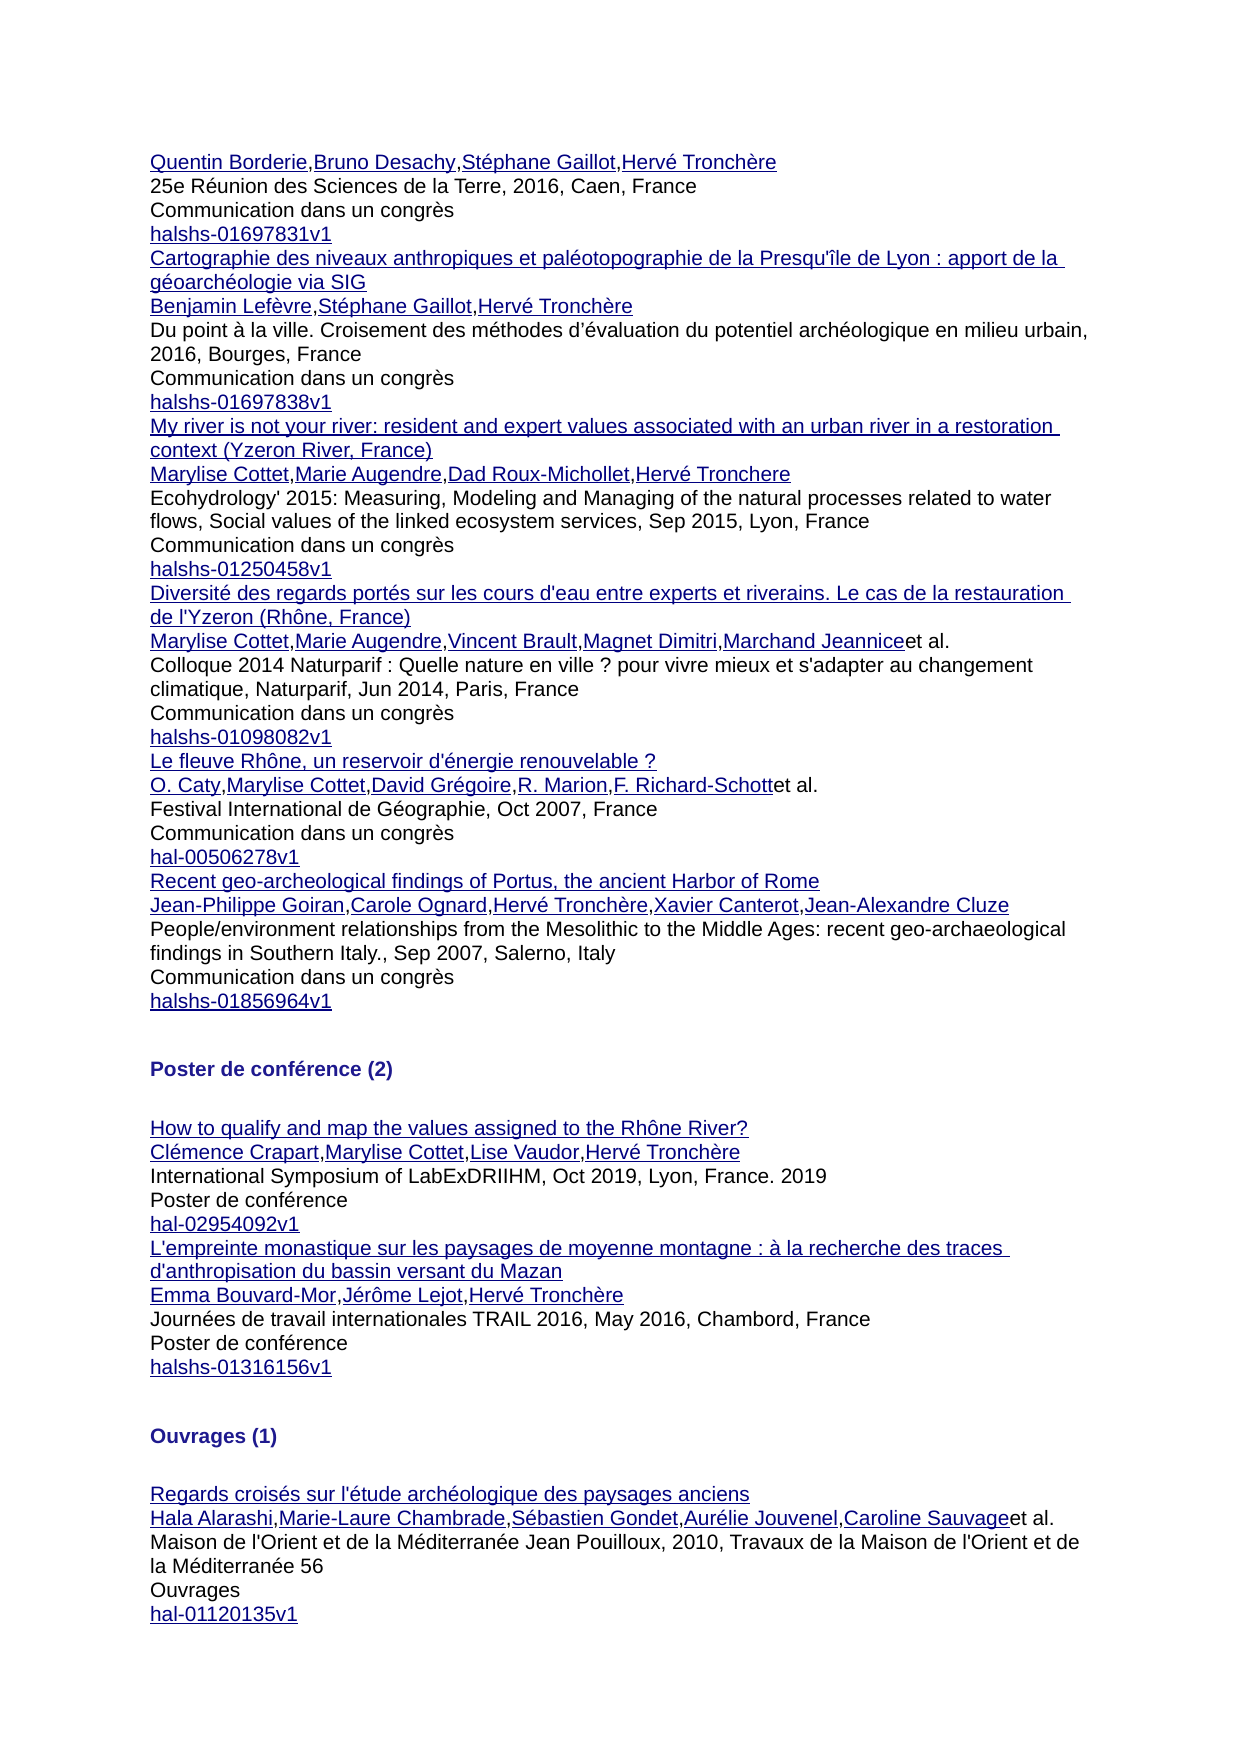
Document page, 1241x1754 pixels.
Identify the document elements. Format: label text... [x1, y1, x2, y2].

table_cell Le fleuve Rhône, un reservoir d'énergie renouvelable ? O. Caty,Marylise Cottet,David Grégoire,R. Marion,F. Richard-Schottet al. Festival International de Géographie, Oct 2007, France Communication dans un congrès hal-00506278v1 [150, 749, 1090, 869]
table_cell L'empreinte monastique sur les paysages de moyenne montagne : à la recherche des traces d'anthropisation du bassin versant du Mazan Emma Bouvard-Mor,Jérôme Lejot,Hervé Tronchère Journées de travail internationales TRAIL 2016, May 2016, Chambord, France Poster de conférence halshs-01316156v1 [150, 1235, 1090, 1379]
table_cell Recent geo-archeological findings of Portus, the ancient Harbor of Rome Jean-Philippe Goiran,Carole Ognard,Hervé Tronchère,Xavier Canterot,Jean-Alexandre Cluze People/environment relationships from the Mesolithic to the Middle Ages: recent geo-archaeological findings in Southern Italy., Sep 2007, Salerno, Italy Communication dans un congrès halshs-01856964v1 [150, 869, 1090, 1012]
table_header Regards croisés sur l'étude archéologique des paysages anciens Hala Alarashi,Marie-Laure Chambrade,Sébastien Gondet,Aurélie Jouvenel,Caroline Sauvageet al. Maison de l'Orient et de la Méditerranée Jean Pouilloux, 2010, Travaux de la Maison de l'Orient et de la Méditerranée 56 Ouvrages hal-01120135v1 [150, 1482, 1090, 1626]
subtitle Poster de conférence (2) [150, 1057, 1090, 1081]
table_cell My river is not your river: resident and expert values associated with an urban river in a restoration context (Yzeron River, France) Marylise Cottet,Marie Augendre,Dad Roux-Michollet,Hervé Tronchere Ecohydrology' 2015: Measuring, Modeling and Managing of the natural processes related to water flows, Social values of the linked ecosystem services, Sep 2015, Lyon, France Communication dans un congrès halshs-01250458v1 [150, 414, 1090, 581]
subtitle Ouvrages (1) [150, 1424, 1090, 1448]
table_cell Quentin Borderie,Bruno Desachy,Stéphane Gaillot,Hervé Tronchère 25e Réunion des Sciences de la Terre, 2016, Caen, France Communication dans un congrès halshs-01697831v1 [150, 150, 1090, 246]
table_header How to qualify and map the values assigned to the Rhône River? Clémence Crapart,Marylise Cottet,Lise Vaudor,Hervé Tronchère International Symposium of LabExDRIIHM, Oct 2019, Lyon, France. 2019 Poster de conférence hal-02954092v1 [150, 1116, 1090, 1235]
table_cell Diversité des regards portés sur les cours d'eau entre experts et riverains. Le cas de la restauration de l'Yzeron (Rhône, France) Marylise Cottet,Marie Augendre,Vincent Brault,Magnet Dimitri,Marchand Jeanniceet al. Colloque 2014 Naturparif : Quelle nature en ville ? pour vivre mieux et s'adapter au changement climatique, Naturparif, Jun 2014, Paris, France Communication dans un congrès halshs-01098082v1 [150, 581, 1090, 749]
table_cell Cartographie des niveaux anthropiques et paléotopographie de la Presqu'île de Lyon : apport de la géoarchéologie via SIG Benjamin Lefèvre,Stéphane Gaillot,Hervé Tronchère Du point à la ville. Croisement des méthodes d’évaluation du potentiel archéologique en milieu urbain, 2016, Bourges, France Communication dans un congrès halshs-01697838v1 [150, 246, 1090, 413]
